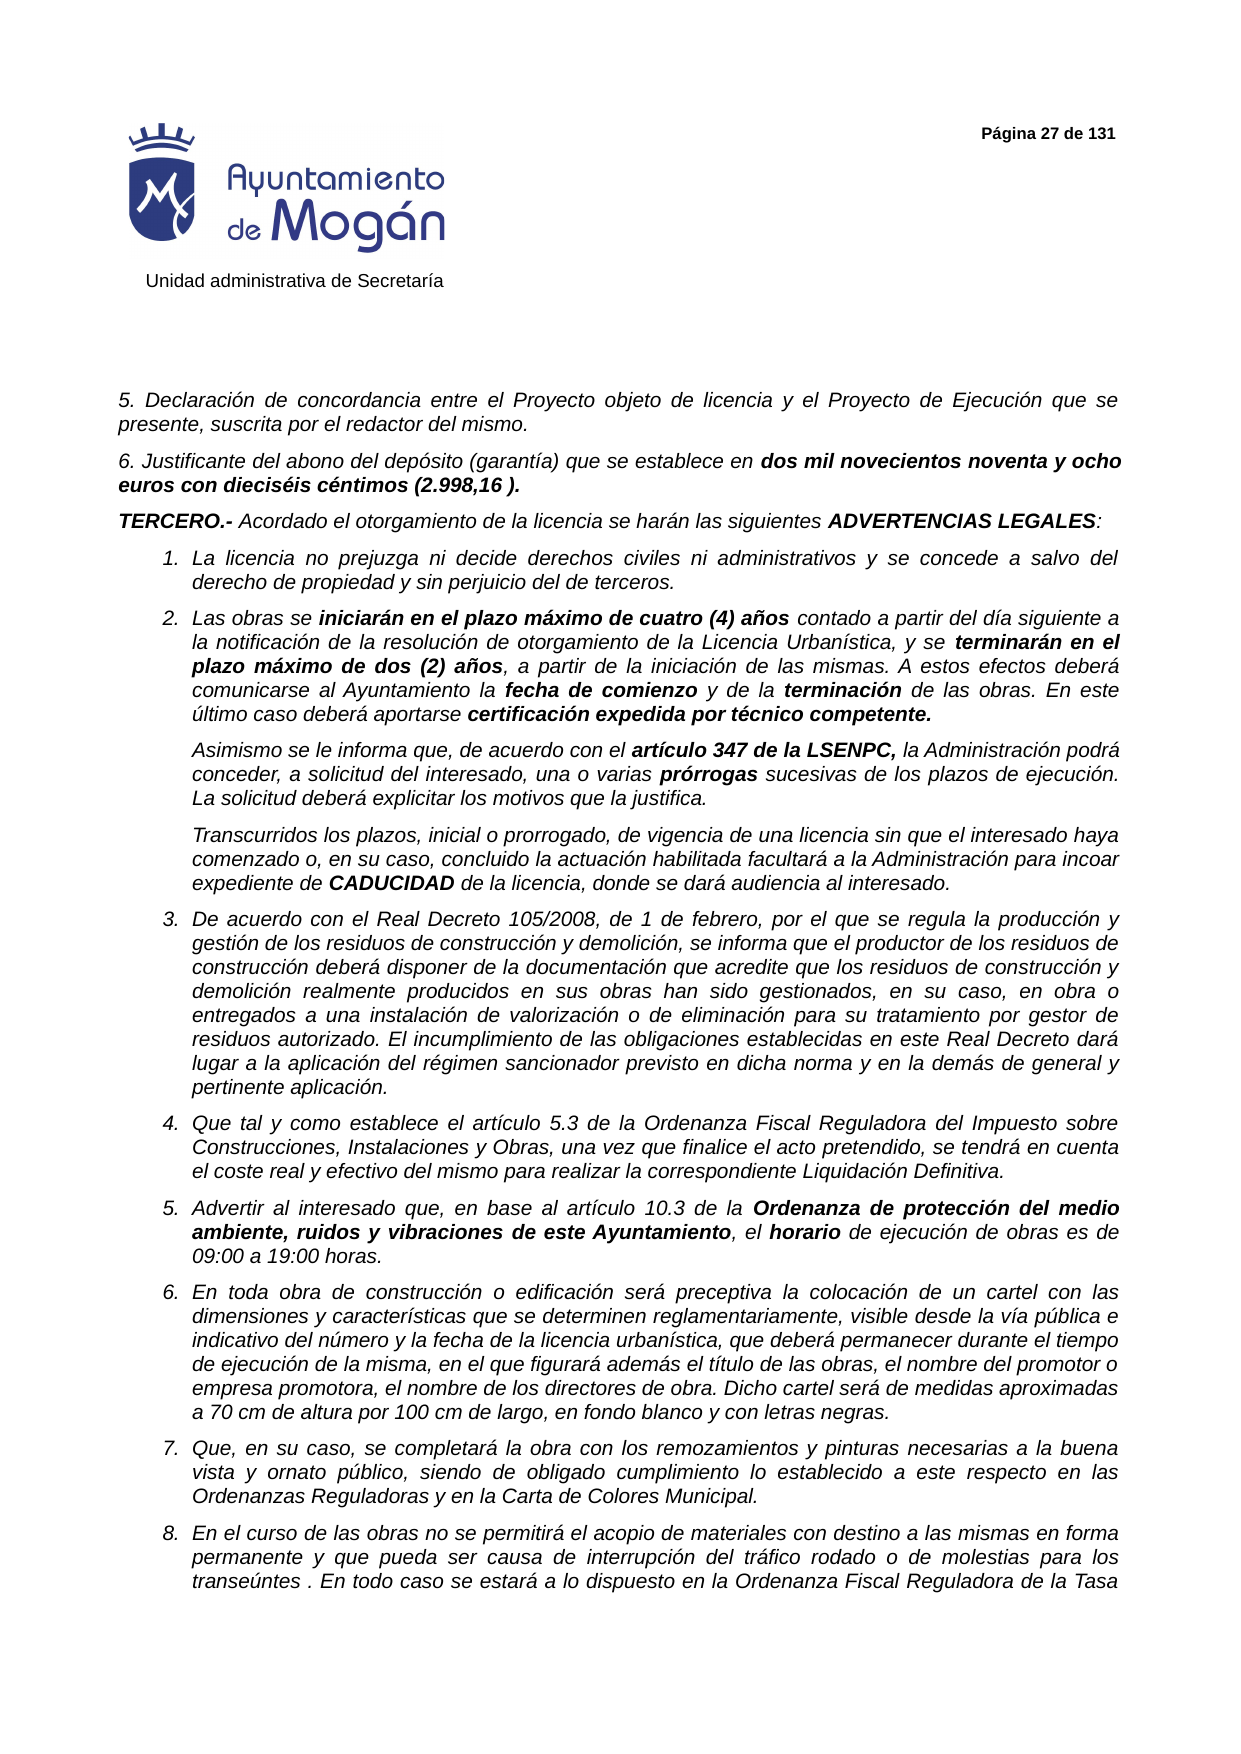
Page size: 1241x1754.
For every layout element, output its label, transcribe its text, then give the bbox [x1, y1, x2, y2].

list En toda obra de construcción o edificación será preceptiva la colocación de un cartel con las dimensiones y características que se determinen reglamentariamente, visible desde la vía pública e indicativo del número y la fecha de la licencia urbanística, que deberá permanecer durante el tiempo de ejecución de la misma, en el que figurará además el título de las obras, el nombre del promotor o empresa promotora, el nombre de los directores de obra. Dicho cartel será de medidas aproximadas a 70 cm de altura por 100 cm de largo, en fondo blanco y con letras negras. [162, 1280, 1122, 1424]
list Transcurridos los plazos, inicial o prorrogado, de vigencia de una licencia sin que el interesado haya comenzado o, en su caso, concluido la actuación habilitada facultará a la Administración para incoar expediente de CADUCIDAD de la licencia, donde se dará audiencia al interesado. [162, 823, 1122, 894]
text TERCERO.- Acordado el otorgamiento de la licencia se harán las siguientes ADVERTENCIAS LEGALES: [118, 509, 1122, 533]
list De acuerdo con el Real Decreto 105/2008, de 1 de febrero, por el que se regula la producción y gestión de los residuos de construcción y demolición, se informa que el productor de los residuos de construcción deberá disponer de la documentación que acredite que los residuos de construcción y demolición realmente producidos en sus obras han sido gestionados, en su caso, en obra o entregados a una instalación de valorización o de eliminación para su tratamiento por gestor de residuos autorizado. El incumplimiento de las obligaciones establecidas en este Real Decreto dará lugar a la aplicación del régimen sancionador previsto en dicha norma y en la demás de general y pertinente aplicación. [162, 907, 1122, 1099]
text 5. Declaración de concordancia entre el Proyecto objeto de licencia y el Proyecto de Ejecución que se presente, suscrita por el redactor del mismo. [118, 388, 1122, 436]
list Advertir al interesado que, en base al artículo 10.3 de la Ordenanza de protección del medio ambiente, ruidos y vibraciones de este Ayuntamiento, el horario de ejecución de obras es de 09:00 a 19:00 horas. [162, 1196, 1122, 1267]
picture [128, 123, 445, 259]
list Que tal y como establece el artículo 5.3 de la Ordenanza Fiscal Reguladora del Impuesto sobre Construcciones, Instalaciones y Obras, una vez que finalice el acto pretendido, se tendrá en cuenta el coste real y efectivo del mismo para realizar la correspondiente Liquidación Definitiva. [162, 1111, 1122, 1183]
text 6. Justificante del abono del depósito (garantía) que se establece en dos mil novecientos noventa y ocho euros con dieciséis céntimos (2.998,16 ). [118, 449, 1122, 497]
list En el curso de las obras no se permitirá el acopio de materiales con destino a las mismas en forma permanente y que pueda ser causa de interrupción del tráfico rodado o de molestias para los transeúntes . En todo caso se estará a lo dispuesto en la Ordenanza Fiscal Reguladora de la Tasa [162, 1521, 1122, 1592]
list Asimismo se le informa que, de acuerdo con el artículo 347 de la LSENPC, la Administración podrá conceder, a solicitud del interesado, una o varias prórrogas sucesivas de los plazos de ejecución. La solicitud deberá explicitar los motivos que la justifica. [162, 738, 1122, 810]
list Las obras se iniciarán en el plazo máximo de cuatro (4) años contado a partir del día siguiente a la notificación de la resolución de otorgamiento de la Licencia Urbanística, y se terminarán en el plazo máximo de dos (2) años, a partir de la iniciación de las mismas. A estos efectos deberá comunicarse al Ayuntamiento la fecha de comienzo y de la terminación de las obras. En este último caso deberá aportarse certificación expedida por técnico competente. [162, 606, 1122, 726]
list La licencia no prejuzga ni decide derechos civiles ni administrativos y se concede a salvo del derecho de propiedad y sin perjuicio del de terceros. [162, 546, 1122, 593]
list Que, en su caso, se completará la obra con los remozamientos y pinturas necesarias a la buena vista y ornato público, siendo de obligado cumplimiento lo establecido a este respecto en las Ordenanzas Reguladoras y en la Carta de Colores Municipal. [162, 1436, 1122, 1508]
